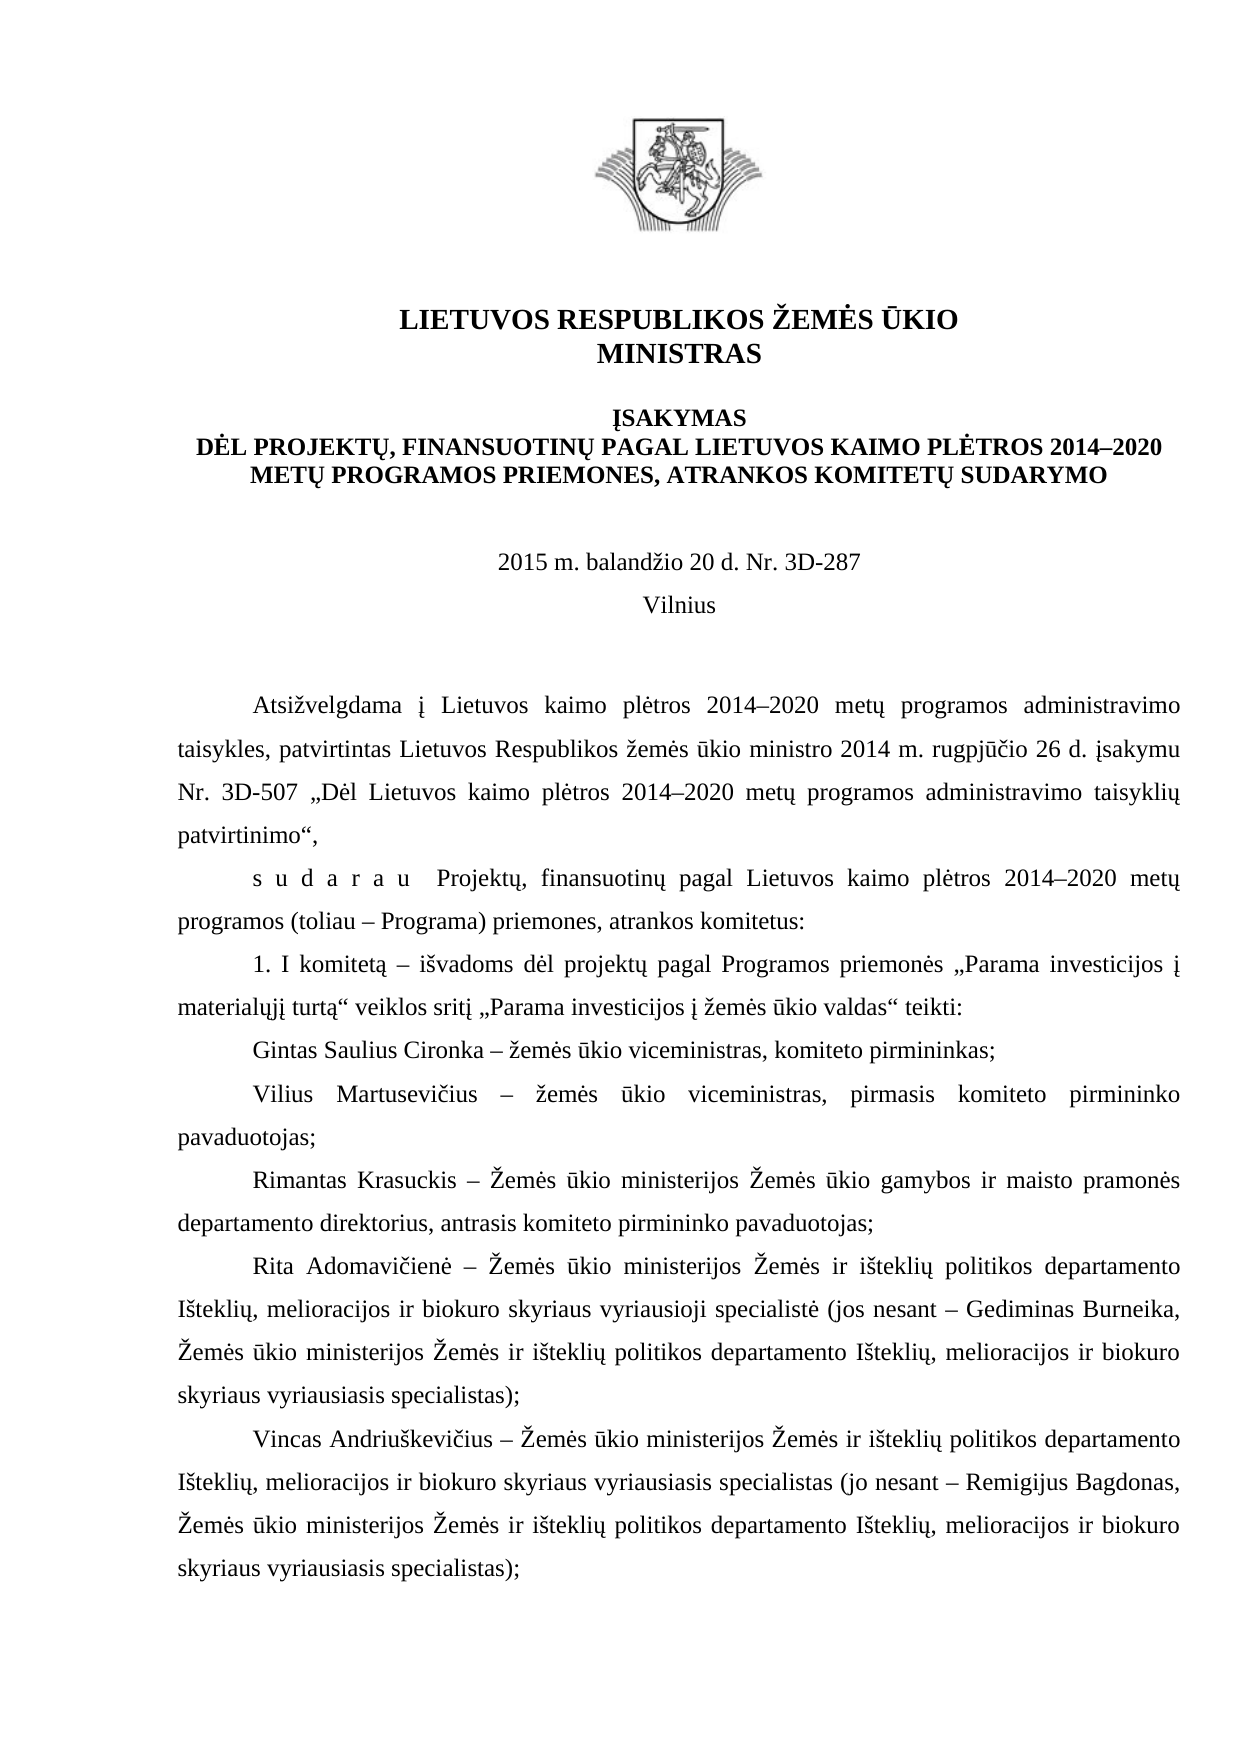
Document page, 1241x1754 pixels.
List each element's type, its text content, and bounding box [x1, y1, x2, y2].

text Vincas Andriuškevičius – Žemės ūkio ministerijos Žemės ir išteklių politikos departamento Išteklių, melioracijos ir biokuro skyriaus vyriausiasis specialistas (jo nesant – Remigijus Bagdonas, Žemės ūkio ministerijos Žemės ir išteklių politikos departamento Išteklių, melioracijos ir biokuro skyriaus vyriausiasis specialistas); [177, 1424, 1181, 1582]
text LIETUVOS RESPUBLIKOS ŽEMĖS ŪKIO [177, 302, 1181, 336]
text Rita Adomavičienė – Žemės ūkio ministerijos Žemės ir išteklių politikos departamento Išteklių, melioracijos ir biokuro skyriaus vyriausioji specialistė (jos nesant – Gediminas Burneika, Žemės ūkio ministerijos Žemės ir išteklių politikos departamento Išteklių, melioracijos ir biokuro skyriaus vyriausiasis specialistas); [177, 1251, 1181, 1409]
text s u d a r a u Projektų, finansuotinų pagal Lietuvos kaimo plėtros 2014–2020 metų programos (toliau – Programa) priemones, atrankos komitetus: [177, 863, 1181, 935]
text DĖL PROJEKTŲ, FINANSUOTINŲ PAGAL LIETUVOS KAIMO PLĖTROS 2014–2020 METŲ PROGRAMOS PRIEMONES, ATRANKOS KOMITETŲ SUDARYMO [177, 432, 1181, 489]
text Rimantas Krasuckis – Žemės ūkio ministerijos Žemės ūkio gamybos ir maisto pramonės departamento direktorius, antrasis komiteto pirmininko pavaduotojas; [177, 1165, 1181, 1237]
text 2015 m. balandžio 20 d. Nr. 3D-287 [177, 547, 1181, 576]
text Vilius Martusevičius – žemės ūkio viceministras, pirmasis komiteto pirmininko pavaduotojas; [177, 1079, 1181, 1151]
text 1. I komitetą – išvadoms dėl projektų pagal Programos priemonės „Parama investicijos į materialųjį turtą“ veiklos sritį „Parama investicijos į žemės ūkio valdas“ teikti: [177, 949, 1181, 1021]
text Gintas Saulius Cironka – žemės ūkio viceministras, komiteto pirmininkas; [177, 1036, 1181, 1064]
text Atsižvelgdama į Lietuvos kaimo plėtros 2014–2020 metų programos administravimo taisykles, patvirtintas Lietuvos Respublikos žemės ūkio ministro 2014 m. rugpjūčio 26 d. įsakymu Nr. 3D-507 „Dėl Lietuvos kaimo plėtros 2014–2020 metų programos administravimo taisyklių patvirtinimo“, [177, 691, 1181, 849]
text Vilnius [177, 590, 1181, 619]
text ĮSAKYMAS [177, 403, 1181, 432]
text MINISTRAS [177, 336, 1181, 369]
